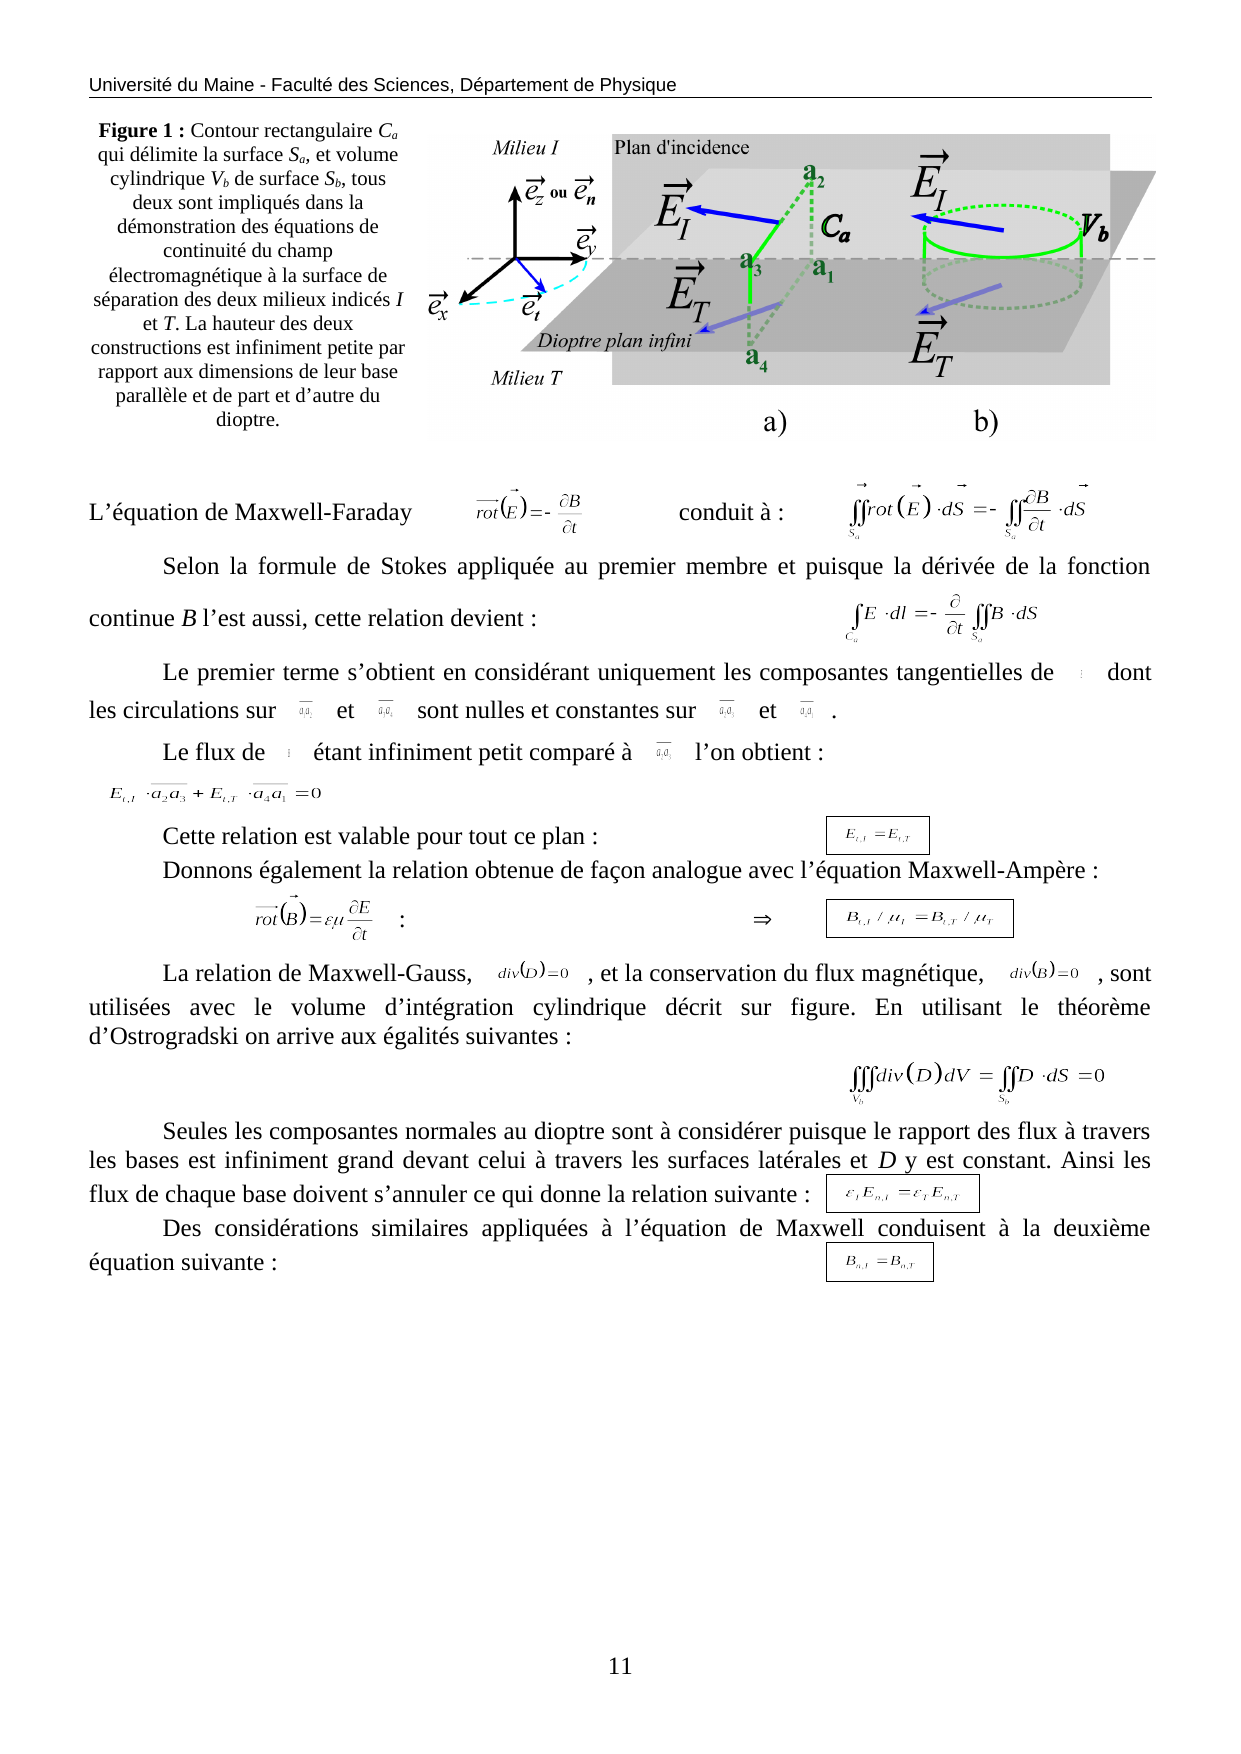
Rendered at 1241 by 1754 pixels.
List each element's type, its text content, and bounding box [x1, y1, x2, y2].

text [930, 816, 1152, 855]
text [827, 817, 929, 854]
picture [427, 134, 1156, 441]
text Le premier terme s’obtient en considérant uniquement les composantes tangentielles de dont les circulations sur et sont nulles et constantes sur et . [89, 655, 1152, 730]
text Selon la formule de Stokes appliquée au premier membre et puisque la dérivée de la fonction continue B l’est aussi, cette relation devient : [89, 551, 1152, 655]
text L’équation de Maxwell-Faraday conduit à : [89, 472, 1152, 551]
text Donnons également la relation obtenue de façon analogue avec l’équation Maxwell-Ampère : [89, 855, 1152, 884]
text Seules les composantes normales au dioptre sont à considérer puisque le rapport des flux à travers les bases est infiniment grand devant celui à travers les surfaces latérales et D y est constant. Ainsi les flux de chaque base doivent s’annuler ce qui donne la relation suivante : [89, 1116, 1152, 1213]
text La relation de Maxwell-Gauss, , et la conservation du flux magnétique, , sont utilisées avec le volume d’intégration cylindrique décrit sur figure. En utilisant le théorème d’Ostrogradski on arrive aux égalités suivantes : [89, 953, 1152, 1050]
text Le flux de étant infiniment petit comparé à l’on obtient : [89, 730, 1152, 816]
text Figure 1 : Contour rectangulaire Ca qui délimite la surface Sa, et volume cylindrique Vb de surface Sb, tous deux sont impliqués dans la démonstration des équations de continuité du champ électromagnétique à la surface de séparation des deux milieux indicés I et T. La hauteur des deux constructions est infiniment petite par rapport aux dimensions de leur base parallèle et de part et d’autre du dioptre. [89, 118, 1157, 442]
text :  [89, 884, 1152, 953]
text Des considérations similaires appliquées à l’équation de Maxwell conduisent à la deuxième équation suivante : [89, 1213, 1152, 1282]
text Cette relation est valable pour tout ce plan : [89, 816, 826, 855]
